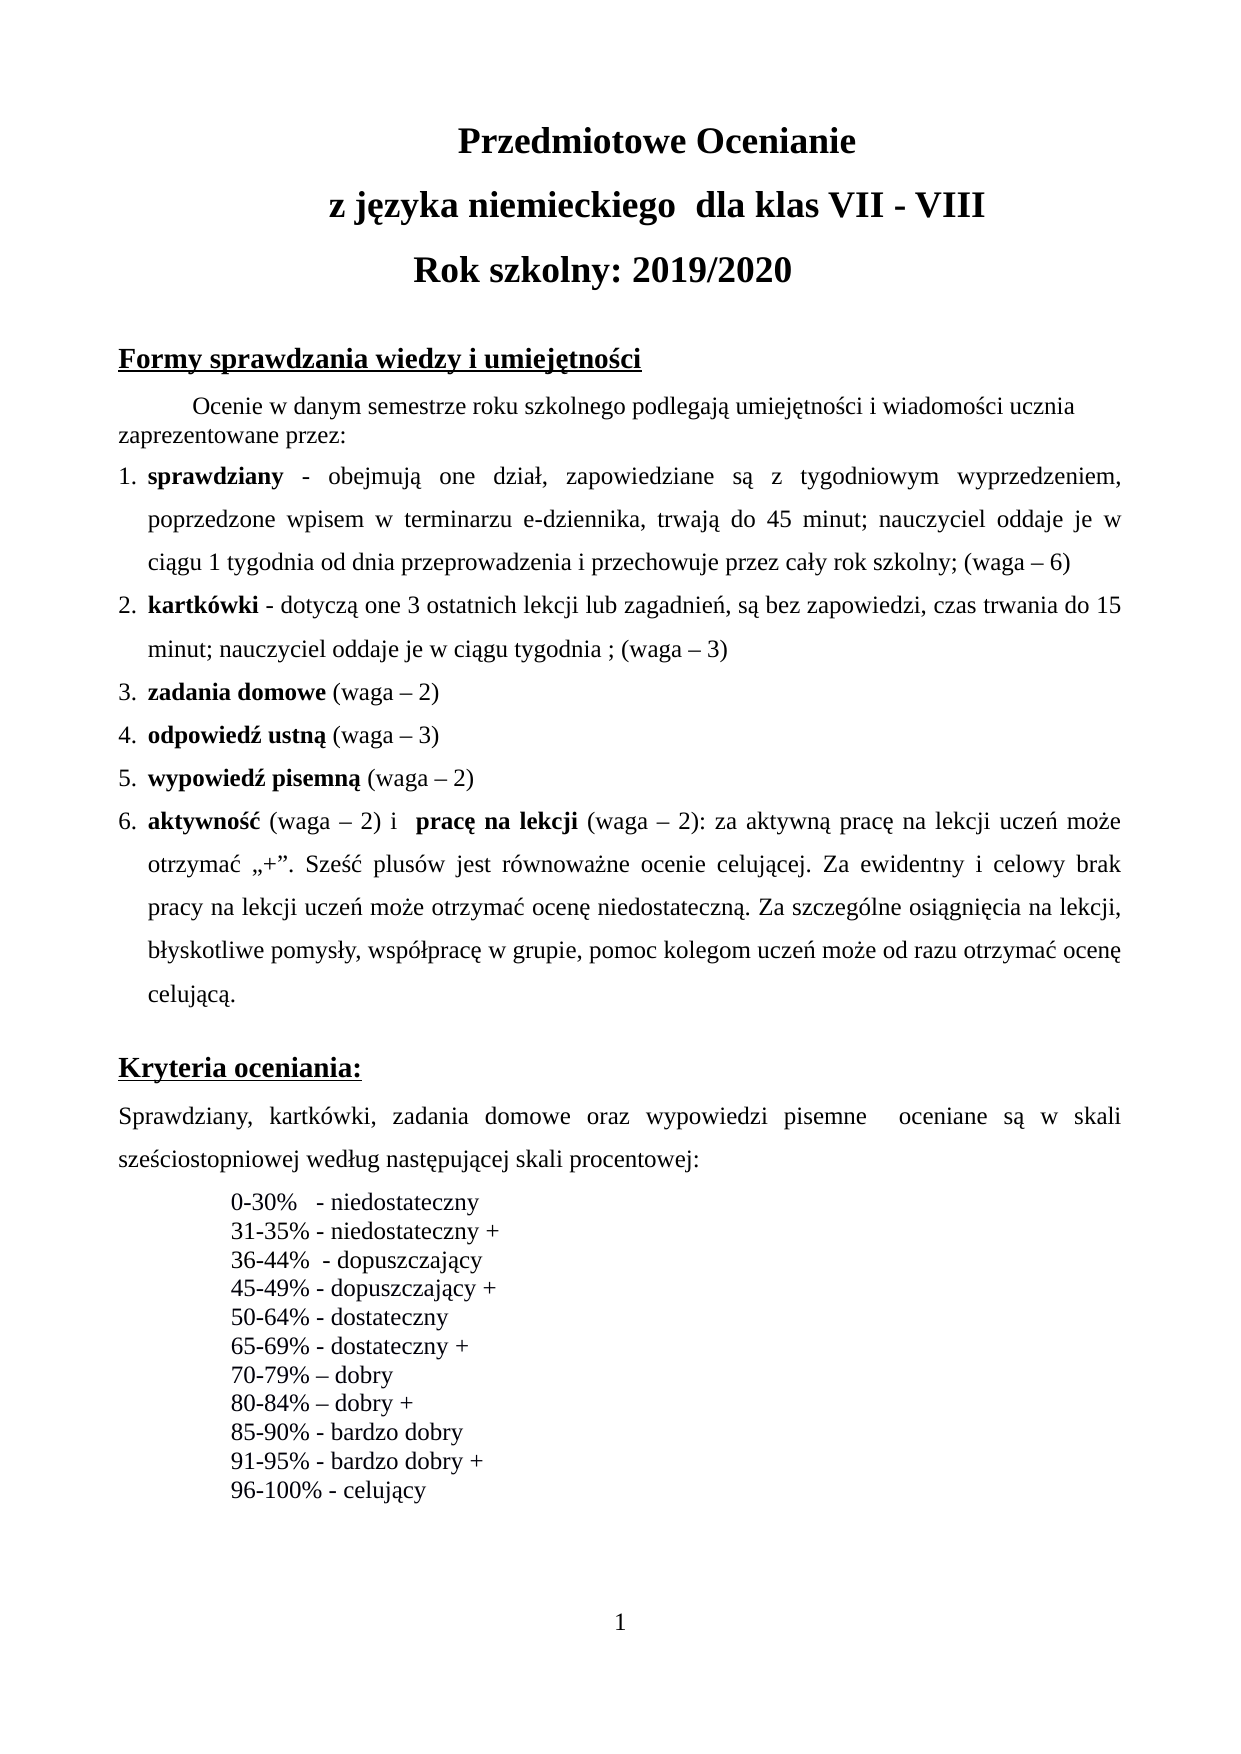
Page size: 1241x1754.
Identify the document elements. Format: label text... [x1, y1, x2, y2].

list 50-64% - dostateczny [193, 1302, 733, 1331]
text Kryteria oceniania: [118, 1051, 1122, 1084]
text Sprawdziany, kartkówki, zadania domowe oraz wypowiedzi pisemne oceniane są w skali sześciostopniowej według następującej skali procentowej: [118, 1101, 1122, 1173]
text Rok szkolny: 2019/2020 [339, 247, 1122, 291]
list 36-44% - dopuszczający [193, 1245, 733, 1273]
list aktywność (waga – 2) i pracę na lekcji (waga – 2): za aktywną pracę na lekcji uczeń może otrzymać „+”. Sześć plusów jest równoważne ocenie celującej. Za ewidentny i celowy brak pracy na lekcji uczeń może otrzymać ocenę niedostateczną. Za szczególne osiągnięcia na lekcji, błyskotliwe pomysły, współpracę w grupie, pomoc kolegom uczeń może od razu otrzymać ocenę celującą. [118, 806, 1122, 1007]
list 45-49% - dopuszczający + [193, 1273, 733, 1302]
list wypowiedź pisemną (waga – 2) [118, 763, 1122, 792]
text Ocenie w danym semestrze roku szkolnego podlegają umiejętności i wiadomości ucznia zaprezentowane przez: [118, 391, 1122, 449]
list kartkówki - dotyczą one 3 ostatnich lekcji lub zagadnień, są bez zapowiedzi, czas trwania do 15 minut; nauczyciel oddaje je w ciągu tygodnia ; (waga – 3) [118, 591, 1122, 662]
list 96-100% - celujący [193, 1475, 733, 1503]
list 31-35% - niedostateczny + [193, 1216, 733, 1245]
subtitle Formy sprawdzania wiedzy i umiejętności [118, 341, 1122, 374]
list 65-69% - dostateczny + [193, 1331, 733, 1360]
list 0-30% - niedostateczny [193, 1187, 733, 1216]
list 80-84% – dobry + [193, 1388, 733, 1417]
list 70-79% – dobry [193, 1360, 733, 1388]
list 91-95% - bardzo dobry + [193, 1446, 733, 1475]
list 85-90% - bardzo dobry [193, 1417, 733, 1446]
list odpowiedź ustną (waga – 3) [118, 720, 1122, 749]
list zadania domowe (waga – 2) [118, 677, 1122, 706]
subtitle Przedmiotowe Ocenianie z języka niemieckiego dla klas VII - VIII [192, 118, 1122, 226]
list sprawdziany - obejmują one dział, zapowiedziane są z tygodniowym wyprzedzeniem, poprzedzone wpisem w terminarzu e-dziennika, trwają do 45 minut; nauczyciel oddaje je w ciągu 1 tygodnia od dnia przeprowadzenia i przechowuje przez cały rok szkolny; (waga – 6) [118, 461, 1122, 576]
